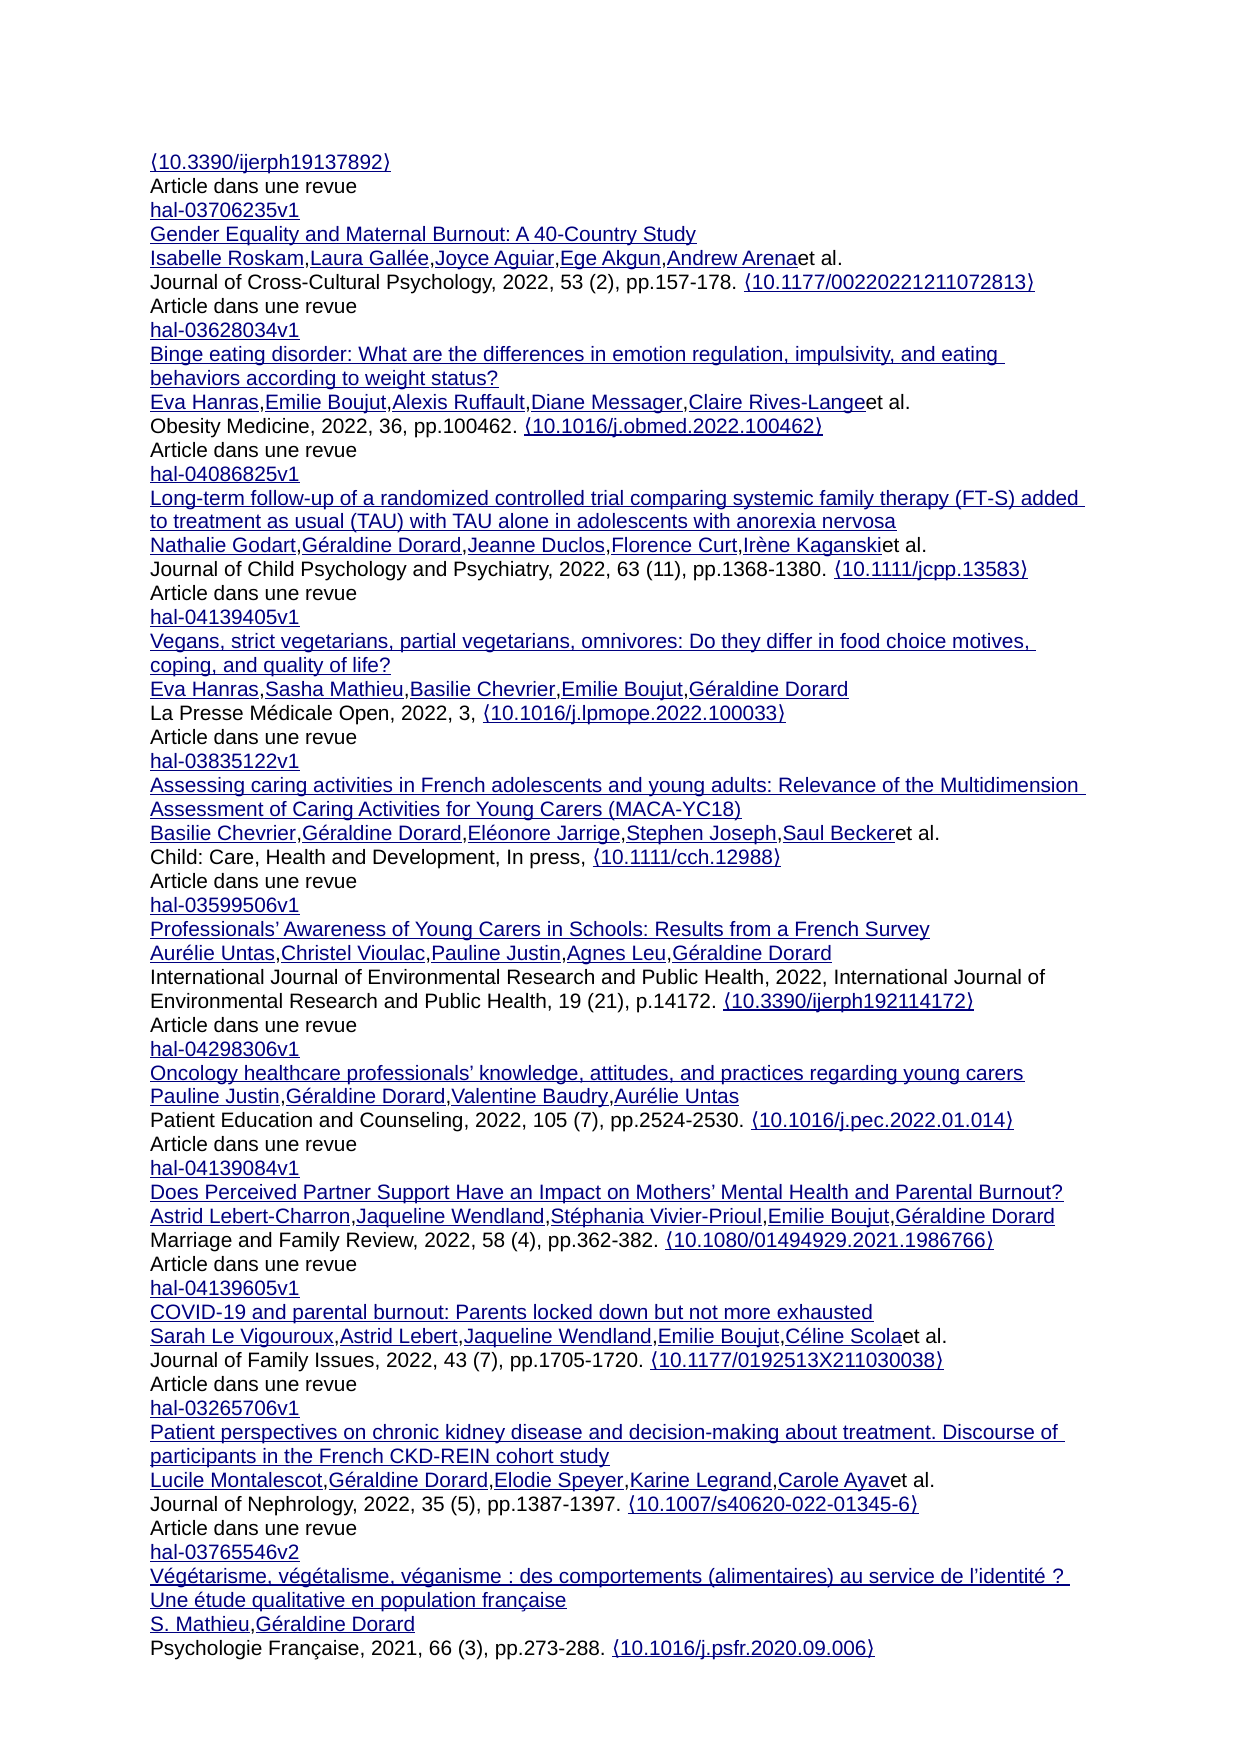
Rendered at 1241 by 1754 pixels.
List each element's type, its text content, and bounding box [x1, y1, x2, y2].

table_cell Vegans, strict vegetarians, partial vegetarians, omnivores: Do they differ in food choice motives, coping, and quality of life? Eva Hanras,Sasha Mathieu,Basilie Chevrier,Emilie Boujut,Géraldine Dorard La Presse Médicale Open, 2022, 3, ⟨10.1016/j.lpmope.2022.100033⟩ Article dans une revue hal-03835122v1 [150, 629, 1090, 773]
table_cell COVID-19 and parental burnout: Parents locked down but not more exhausted Sarah Le Vigouroux,Astrid Lebert,Jaqueline Wendland,Emilie Boujut,Céline Scolaet al. Journal of Family Issues, 2022, 43 (7), pp.1705-1720. ⟨10.1177/0192513X211030038⟩ Article dans une revue hal-03265706v1 [150, 1300, 1090, 1420]
table_cell Patient perspectives on chronic kidney disease and decision-making about treatment. Discourse of participants in the French CKD-REIN cohort study Lucile Montalescot,Géraldine Dorard,Elodie Speyer,Karine Legrand,Carole Ayavet al. Journal of Nephrology, 2022, 35 (5), pp.1387-1397. ⟨10.1007/s40620-022-01345-6⟩ Article dans une revue hal-03765546v2 [150, 1420, 1090, 1563]
table_cell Does Perceived Partner Support Have an Impact on Mothers’ Mental Health and Parental Burnout? Astrid Lebert-Charron,Jaqueline Wendland,Stéphania Vivier-Prioul,Emilie Boujut,Géraldine Dorard Marriage and Family Review, 2022, 58 (4), pp.362-382. ⟨10.1080/01494929.2021.1986766⟩ Article dans une revue hal-04139605v1 [150, 1180, 1090, 1300]
table_cell ⟨10.3390/ijerph19137892⟩ Article dans une revue hal-03706235v1 [150, 150, 1090, 222]
table_cell Long‐term follow‐up of a randomized controlled trial comparing systemic family therapy (FT‐S) added to treatment as usual (TAU) with TAU alone in adolescents with anorexia nervosa Nathalie Godart,Géraldine Dorard,Jeanne Duclos,Florence Curt,Irène Kaganskiet al. Journal of Child Psychology and Psychiatry, 2022, 63 (11), pp.1368-1380. ⟨10.1111/jcpp.13583⟩ Article dans une revue hal-04139405v1 [150, 485, 1090, 629]
table_cell Végétarisme, végétalisme, véganisme : des comportements (alimentaires) au service de l’identité ? Une étude qualitative en population française S. Mathieu,Géraldine Dorard Psychologie Française, 2021, 66 (3), pp.273-288. ⟨10.1016/j.psfr.2020.09.006⟩ [150, 1564, 1090, 1659]
table_cell Professionals’ Awareness of Young Carers in Schools: Results from a French Survey Aurélie Untas,Christel Vioulac,Pauline Justin,Agnes Leu,Géraldine Dorard International Journal of Environmental Research and Public Health, 2022, International Journal of Environmental Research and Public Health, 19 (21), p.14172. ⟨10.3390/ijerph192114172⟩ Article dans une revue hal-04298306v1 [150, 917, 1090, 1060]
table_cell Gender Equality and Maternal Burnout: A 40-Country Study Isabelle Roskam,Laura Gallée,Joyce Aguiar,Ege Akgun,Andrew Arenaet al. Journal of Cross-Cultural Psychology, 2022, 53 (2), pp.157-178. ⟨10.1177/00220221211072813⟩ Article dans une revue hal-03628034v1 [150, 222, 1090, 342]
table_cell Oncology healthcare professionals’ knowledge, attitudes, and practices regarding young carers Pauline Justin,Géraldine Dorard,Valentine Baudry,Aurélie Untas Patient Education and Counseling, 2022, 105 (7), pp.2524-2530. ⟨10.1016/j.pec.2022.01.014⟩ Article dans une revue hal-04139084v1 [150, 1060, 1090, 1180]
table_cell Binge eating disorder: What are the differences in emotion regulation, impulsivity, and eating behaviors according to weight status? Eva Hanras,Emilie Boujut,Alexis Ruffault,Diane Messager,Claire Rives-Langeet al. Obesity Medicine, 2022, 36, pp.100462. ⟨10.1016/j.obmed.2022.100462⟩ Article dans une revue hal-04086825v1 [150, 342, 1090, 485]
table_cell Assessing caring activities in French adolescents and young adults: Relevance of the Multidimension Assessment of Caring Activities for Young Carers (MACA‐YC18) Basilie Chevrier,Géraldine Dorard,Eléonore Jarrige,Stephen Joseph,Saul Beckeret al. Child: Care, Health and Development, In press, ⟨10.1111/cch.12988⟩ Article dans une revue hal-03599506v1 [150, 773, 1090, 917]
